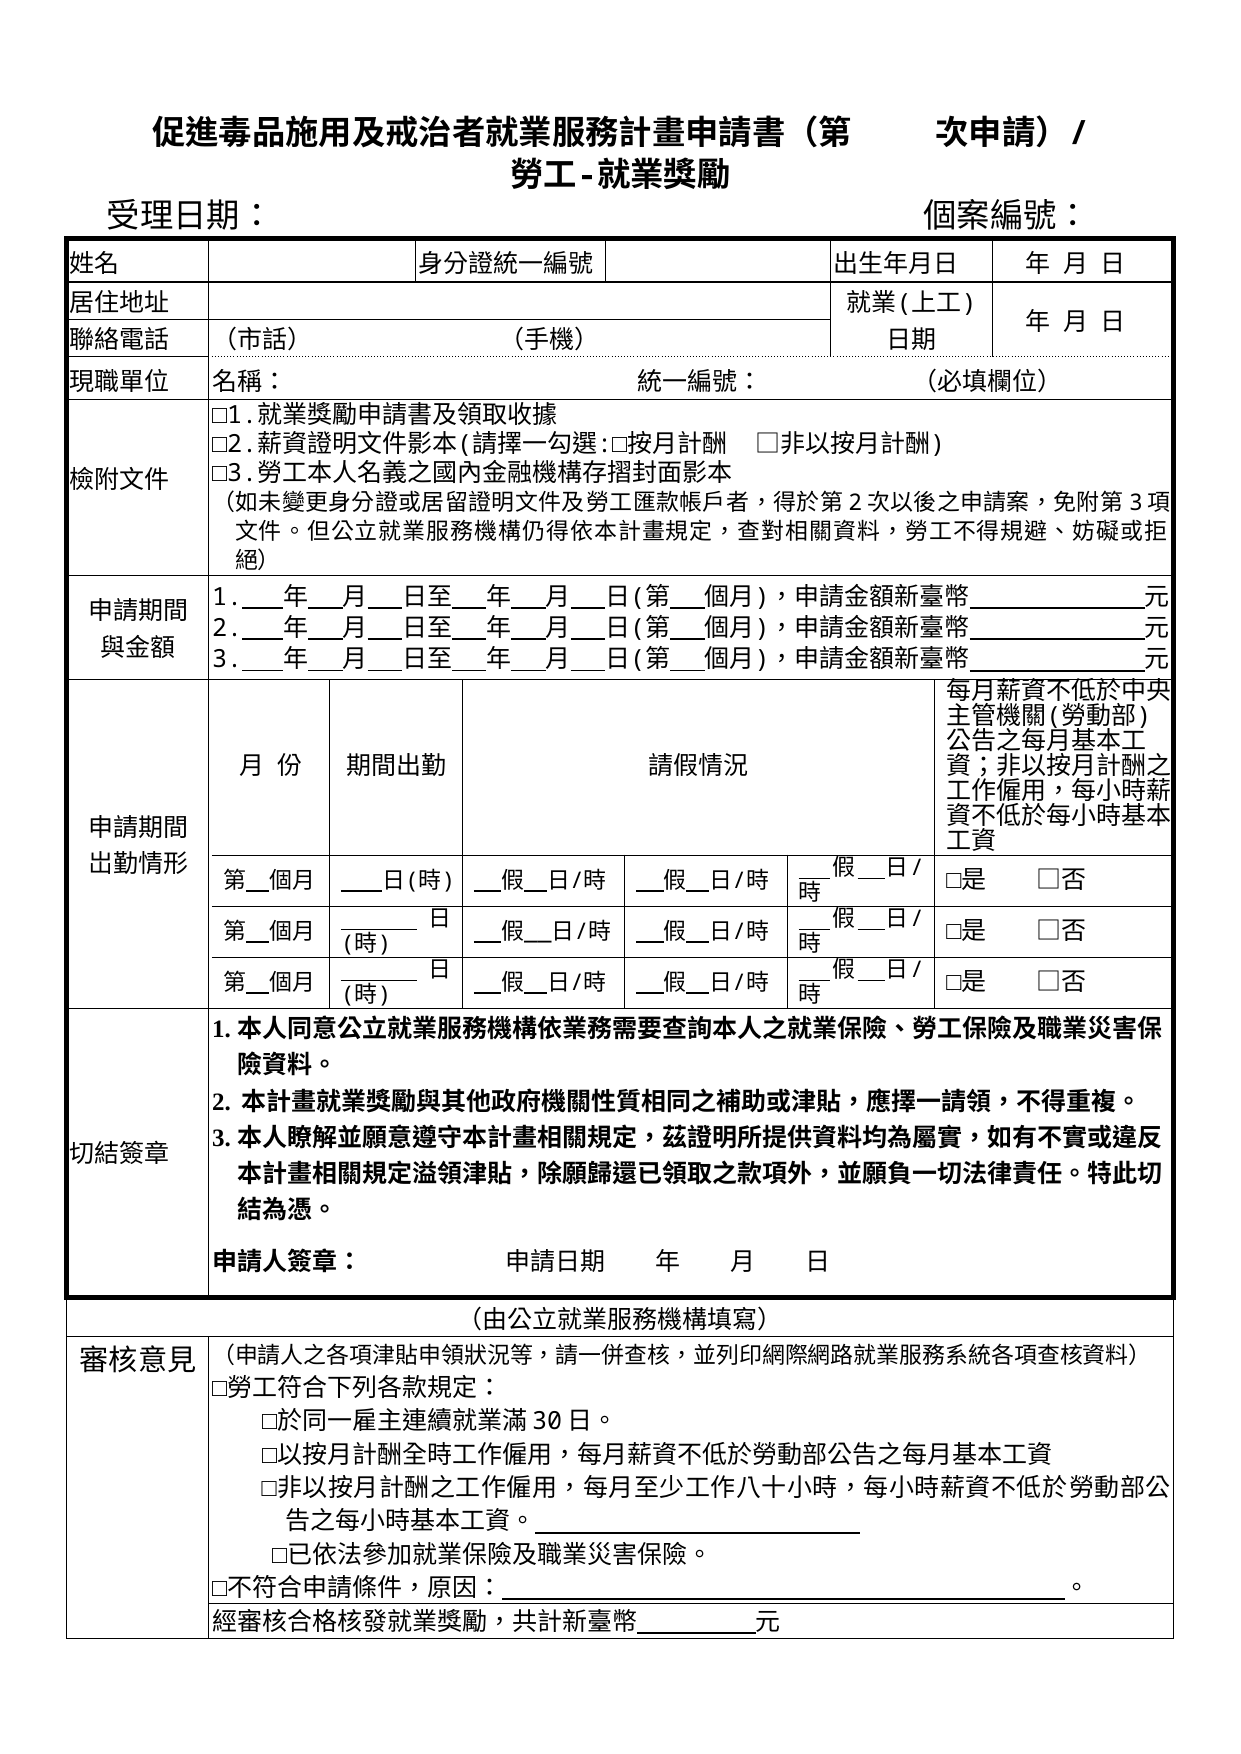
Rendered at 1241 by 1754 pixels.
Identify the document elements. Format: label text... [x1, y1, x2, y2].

table_cell [209, 283, 830, 319]
table_header 姓名 [69, 241, 208, 281]
table_cell 日(時) [330, 907, 462, 957]
table_cell 假__日/時 [463, 907, 624, 957]
table_cell 年 月 日 [993, 283, 1171, 356]
table_header 年 月 日 [993, 241, 1171, 281]
table_cell 假 日/時 [625, 856, 787, 906]
table_cell □是 □否 [935, 856, 1171, 906]
subtitle 促進毒品施用及戒治者就業服務計畫申請書（第 次申請）/ [106, 111, 1134, 153]
table_cell □是 □否 [935, 907, 1171, 957]
table_cell 假 日/時 [463, 856, 624, 906]
table_cell 經審核合格核發就業獎勵，共計新臺幣 元 [209, 1604, 1173, 1637]
table_cell 日(時) [330, 958, 462, 1008]
table_cell 聯絡電話 [69, 320, 208, 356]
table_cell 假 日/時 [463, 958, 624, 1008]
table_cell 申請期間 岀勤情形 [69, 680, 208, 1008]
table_cell 第 個月 [212, 958, 329, 1008]
table_header 份 [212, 680, 329, 854]
table_cell [209, 680, 329, 1008]
table_cell □是 □否 [935, 958, 1171, 1008]
table_cell 現職單位 [69, 357, 208, 399]
table_header [606, 241, 830, 281]
table_cell 日(時) [330, 856, 462, 906]
table_cell 第 個月 [212, 907, 329, 957]
table_cell （申請人之各項津貼申領狀況等，請一併查核，並列印網際網路就業服務系統各項查核資料） □勞工符合下列各款規定： □於同一雇主連續就業滿30日。 □以按月計酬全時工作僱用，每月薪資不低於勞動部公告之每月基本工資 □非以按月計酬之工作僱用，每月至少工作八十小時，每小時薪資不低於勞動部公告之每小時基本工資。 □已依法參加就業保險及職業災害保險。 □不符合申請條件，原因： 。 [209, 1337, 1173, 1603]
table_cell 1. 年 月 日至 年 月 日(第 個月)，申請金額新臺幣 元 2. 年 月 日至 年 月 日(第 個月)，申請金額新臺幣 元 3. 年 月 日至 年 月 日(第 個月)，申請金額新臺幣 元 [209, 576, 1171, 678]
table_header 每月薪資不低於中央主管機關(勞動部)公告之每月基本工資；非以按月計酬之工作僱用，每小時薪資不低於每小時基本工資 [935, 680, 1171, 854]
table_cell （由公立就業服務機構填寫） [67, 1300, 1173, 1336]
table_header 請假情況 [463, 680, 934, 854]
table_header 出生年月日 [831, 241, 992, 281]
table_cell 假 日/時 [625, 907, 787, 957]
subtitle 受理日期： 個案編號： [106, 194, 1134, 236]
table_cell 審核意見 [67, 1337, 208, 1637]
table_cell 就業(上工) 日期 [831, 283, 992, 356]
table_cell 申請期間 與金額 [69, 576, 208, 678]
table_cell 名稱： 統一編號： （必填欄位） [209, 356, 1171, 399]
table_header [209, 241, 415, 281]
table_cell 檢附文件 [69, 400, 208, 575]
table_cell 第 個月 [212, 856, 329, 906]
table_cell □1.就業獎勵申請書及領取收據 □2.薪資證明文件影本(請擇一勾選:□按月計酬 □非以按月計酬) □3.勞工本人名義之國內金融機構存摺封面影本 （如未變更身分證或居留證明文件及勞工匯款帳戶者，得於第2次以後之申請案，免附第3項文件。但公立就業服務機構仍得依本計畫規定，查對相關資料，勞工不得規避、妨礙或拒絕） [209, 400, 1171, 575]
table_header 期間出勤 [330, 680, 462, 854]
table_cell 切結簽章 [69, 1009, 208, 1295]
table_cell 假 日/時 [788, 958, 934, 1008]
table_cell 居住地址 [69, 283, 208, 319]
subtitle 勞工-就業獎勵 [106, 153, 1134, 194]
table_cell （市話） （手機） [209, 320, 830, 356]
table_cell 本人同意公立就業服務機構依業務需要查詢本人之就業保險、勞工保險及職業災害保險資料。 本計畫就業獎勵與其他政府機關性質相同之補助或津貼，應擇一請領，不得重複。 本人瞭解並願意遵守本計畫相關規定，茲證明所提供資料均為屬實，如有不實或違反本計畫相關規定溢領津貼，除願歸還已領取之款項外，並願負一切法律責任。特此切結為憑。 申請人簽章： 申請日期 年 月 日 [209, 1009, 1171, 1295]
table_cell 假 日/時 [788, 856, 934, 906]
table_cell 假 日/時 [788, 907, 934, 957]
table_cell 假 日/時 [625, 958, 787, 1008]
table_header 身分證統一編號 [416, 241, 605, 281]
